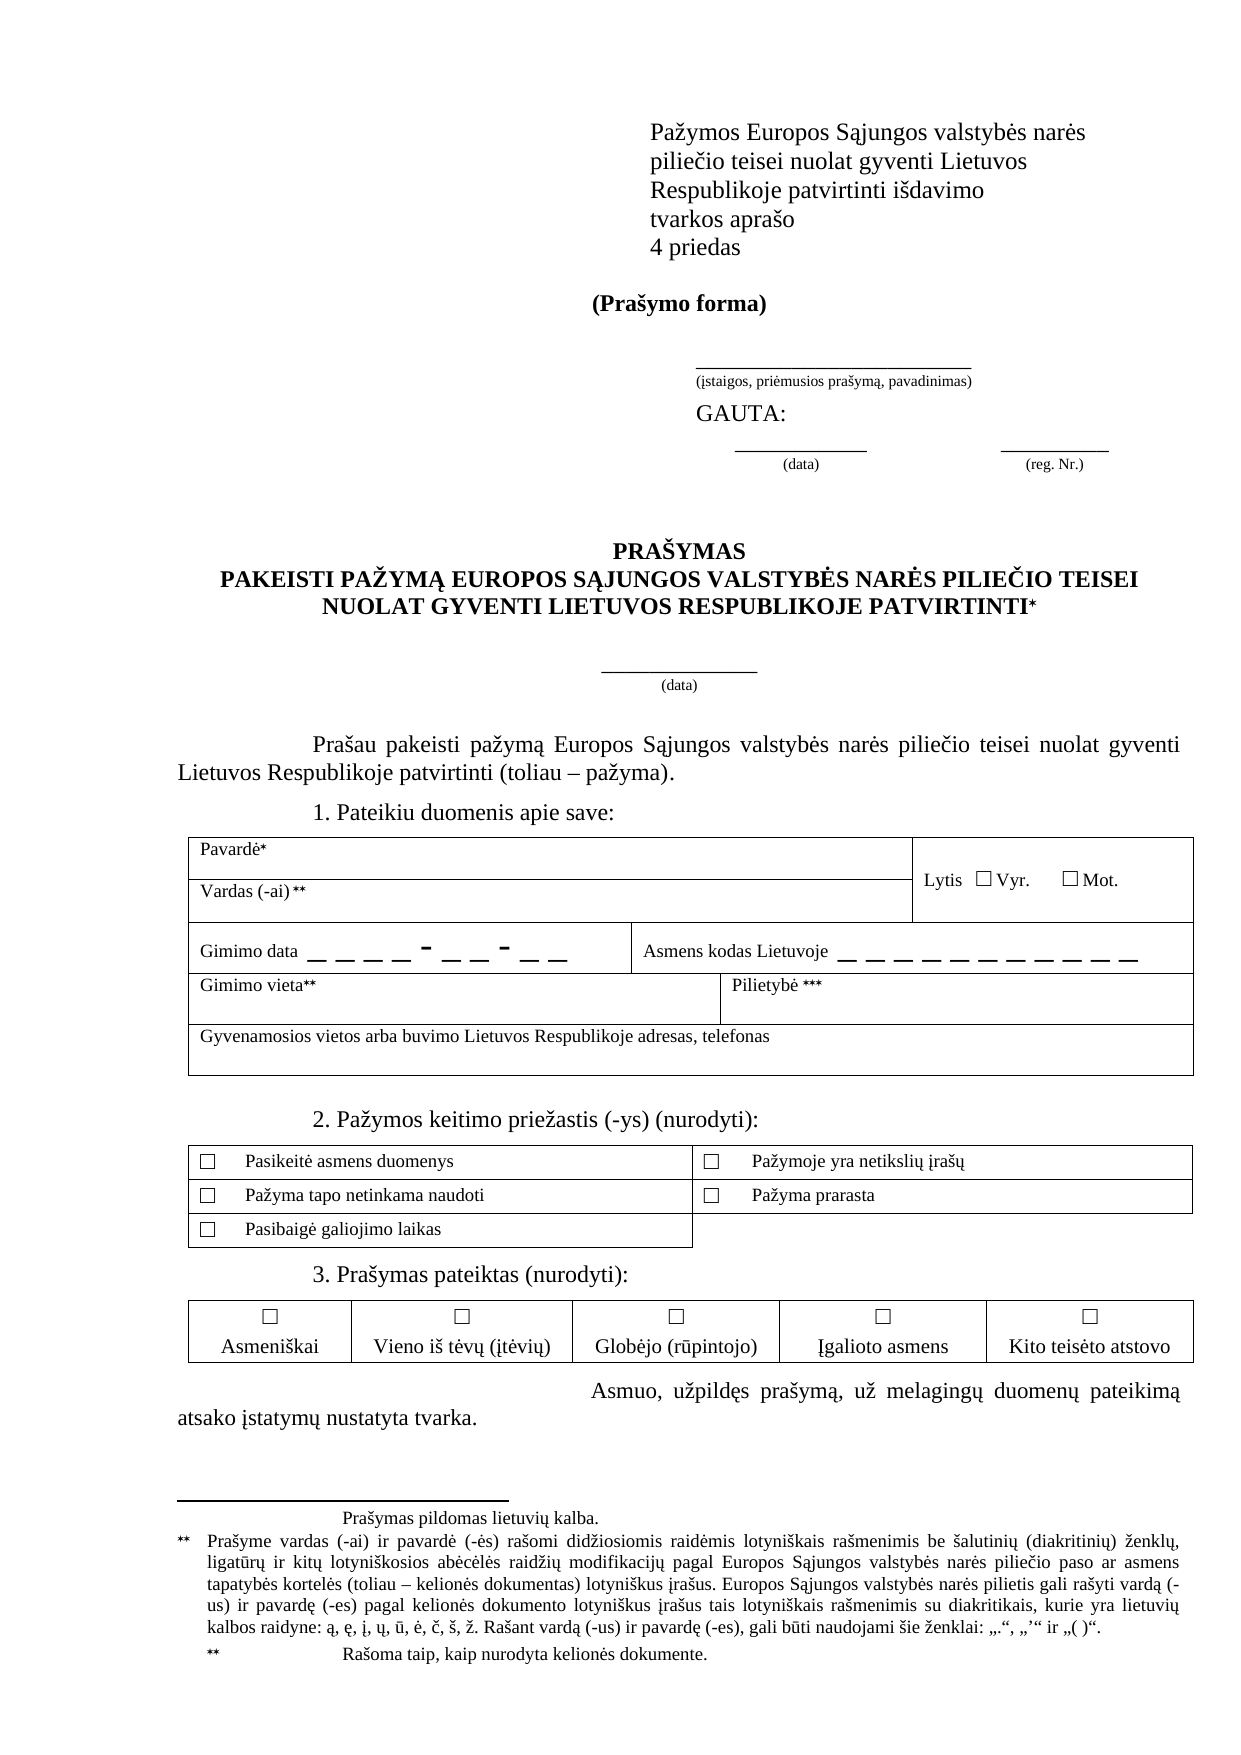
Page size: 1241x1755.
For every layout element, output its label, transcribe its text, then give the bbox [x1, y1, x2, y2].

table_header Pasikeitė asmens duomenys [234, 1146, 692, 1179]
text Pažymos Europos Sąjungos valstybės narės [591, 117, 1181, 146]
table_cell Gyvenamosios vietos arba buvimo Lietuvos Respublikoje adresas, telefonas [189, 1025, 1193, 1074]
table_header □ Kito teisėto atstovo [987, 1301, 1193, 1362]
table_cell [177, 454, 684, 482]
text 4 priedas [591, 232, 1181, 261]
table_cell Pažyma prarasta [740, 1180, 1192, 1213]
text PRAŠYMAS [177, 537, 1181, 565]
text piliečio teisei nuolat gyventi Lietuvos [591, 146, 1181, 175]
text tvarkos aprašo [591, 204, 1181, 232]
text Prašau pakeisti pažymą Europos Sąjungos valstybės narės piliečio teisei nuolat gyventi Lietuvos Respublikoje patvirtinti (toliau – pažyma). [177, 730, 1181, 786]
table_cell [740, 1214, 1192, 1247]
table_cell [693, 1214, 740, 1247]
table_cell □ [693, 1180, 740, 1213]
table_header □ Vieno iš tėvų (įtėvių) [352, 1301, 572, 1362]
table_header _______________________ [685, 344, 1192, 372]
table_cell (data) [685, 454, 917, 482]
table_cell □ [189, 1180, 233, 1213]
table_cell _________ [917, 427, 1192, 454]
text 2. Pažymos keitimo priežastis (-ys) (nurodyti): [177, 1104, 1181, 1133]
table_header [177, 344, 684, 372]
text Respublikoje patvirtinti išdavimo [591, 175, 1181, 204]
table_cell [177, 372, 684, 399]
text 1. Pateikiu duomenis apie save: [177, 798, 1181, 825]
text (Prašymo forma) [177, 289, 1181, 316]
table_header □ [693, 1146, 740, 1179]
table_cell Pažyma tapo netinkama naudoti [234, 1180, 692, 1213]
table_cell Vardas (-ai)  [189, 880, 912, 922]
table_cell GAUTA: [685, 399, 1192, 427]
table_cell Pasibaigė galiojimo laikas [234, 1214, 692, 1247]
table_header □ Globėjo (rūpintojo) [573, 1301, 779, 1362]
text 3. Prašymas pateiktas (nurodyti): [177, 1260, 1181, 1288]
table_cell [177, 427, 684, 454]
table_header □ Įgalioto asmens [780, 1301, 986, 1362]
table_header □ Asmeniškai [189, 1301, 351, 1362]
text _____________ [177, 648, 1181, 675]
table_cell (reg. Nr.) [917, 454, 1192, 482]
table_cell ___________ [685, 427, 917, 454]
text pakeisti pažymą Europos Sąjungos valstybės narės piliečio teisei nuolat gyventi Lietuvos Respublikoje patvirtinti [177, 565, 1181, 620]
text Asmuo, užpildęs prašymą, už melagingų duomenų pateikimą atsako įstatymų nustatyta tvarka. [177, 1375, 1181, 1430]
table_cell Gimimo vieta [189, 974, 720, 1024]
table_header □ [189, 1146, 233, 1179]
table_header Pažymoje yra netikslių įrašų [740, 1146, 1192, 1179]
text (data) [177, 675, 1181, 703]
table_cell Gimimo data _ _ _ _ - _ _ - _ _ [189, 923, 631, 973]
table_header Pavardė [189, 838, 912, 879]
table_cell (įstaigos, priėmusios prašymą, pavadinimas) [685, 372, 1192, 399]
table_cell Pilietybė  [721, 974, 1193, 1024]
table_header Lytis □ Vyr. □ Mot. [913, 838, 1193, 922]
table_cell Asmens kodas Lietuvoje _ _ _ _ _ _ _ _ _ _ _ [632, 923, 1193, 973]
table_cell □ [189, 1214, 233, 1247]
table_cell [177, 399, 684, 427]
